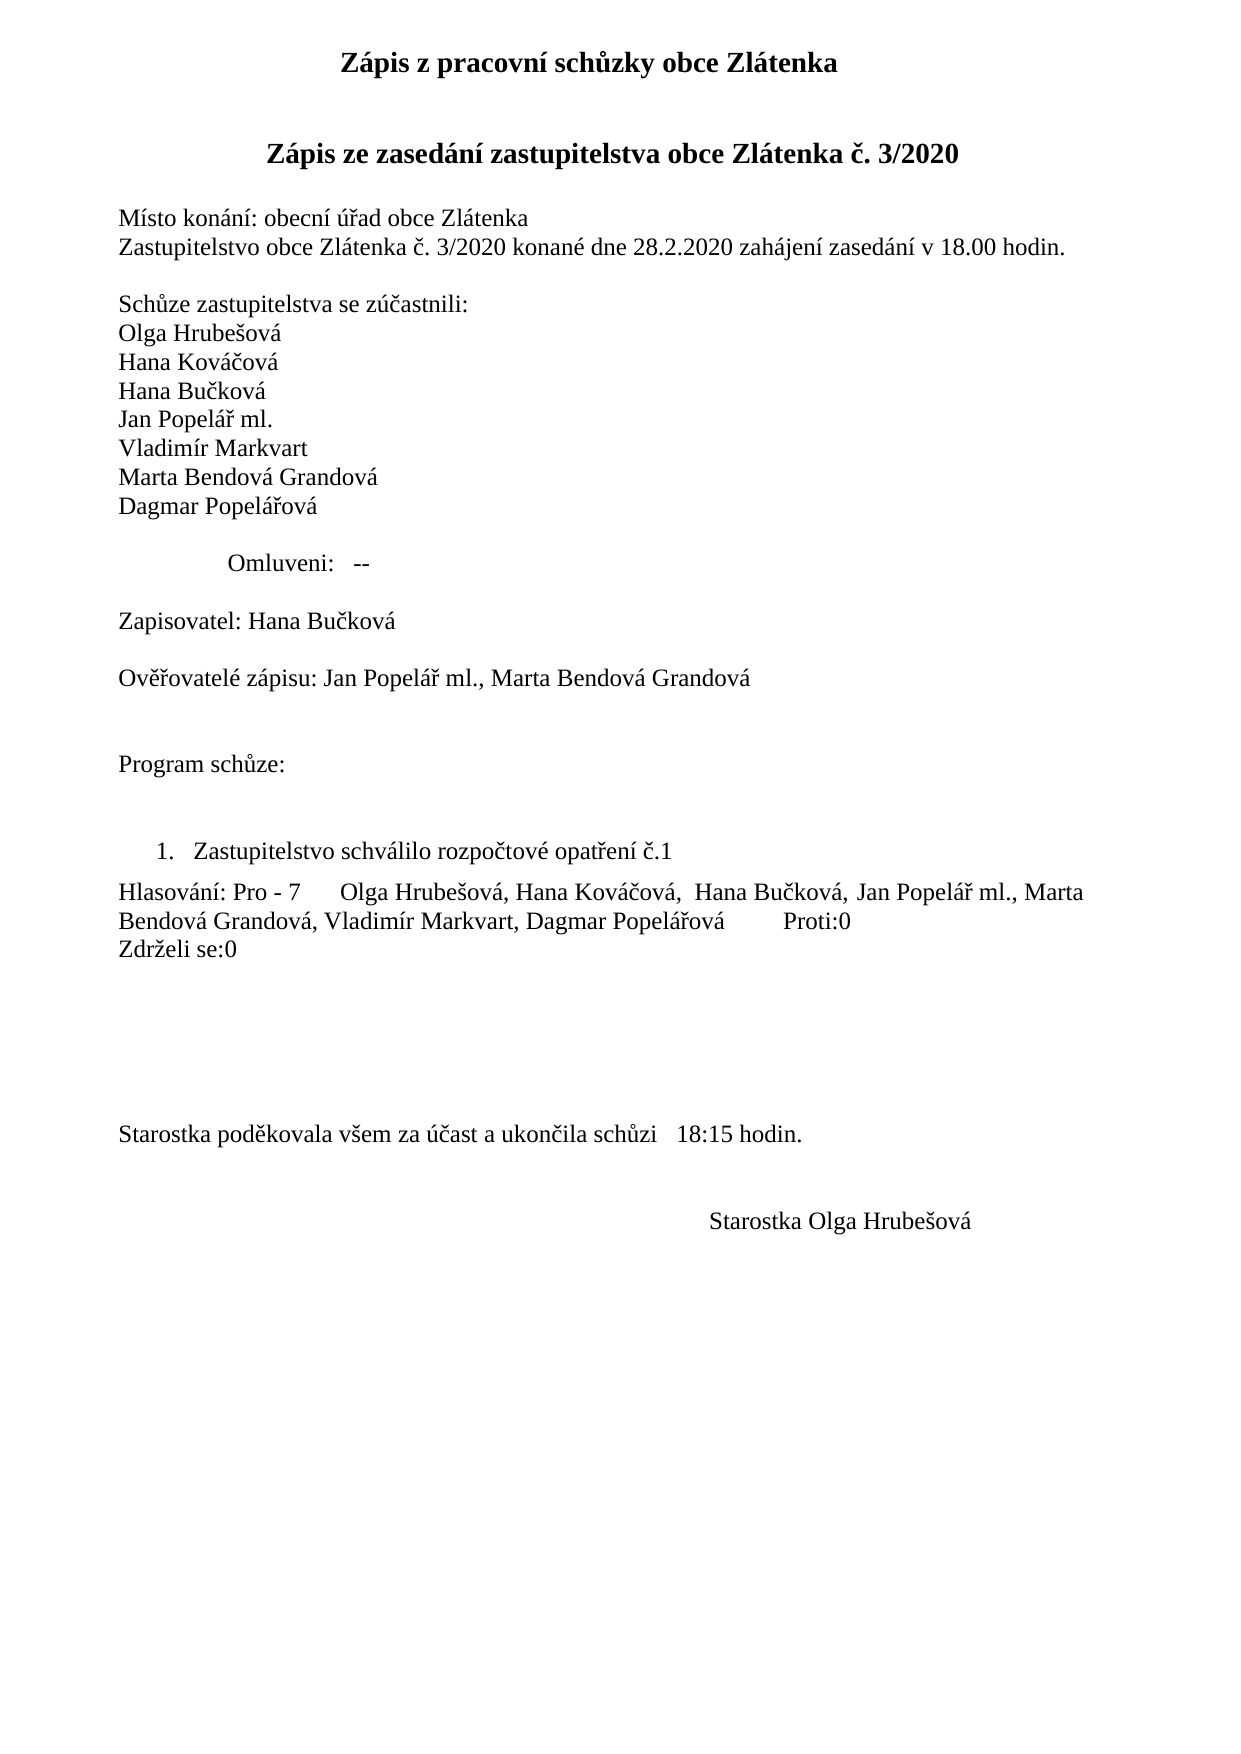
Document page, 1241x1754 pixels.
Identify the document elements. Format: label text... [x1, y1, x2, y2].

text Starostka Olga Hrubešová [118, 1206, 1122, 1234]
text Vladimír Markvart [118, 433, 1122, 462]
text Program schůze: [118, 749, 1122, 778]
text Hana Bučková [118, 376, 1122, 404]
text Zastupitelstvo obce Zlátenka č. 3/2020 konané dne 28.2.2020 zahájení zasedání v 18.00 hodin. [118, 232, 1122, 261]
text Zdrželi se:0 [118, 934, 1122, 963]
text Dagmar Popelářová [118, 491, 1122, 519]
text Zápis ze zasedání zastupitelstva obce Zlátenka č. 3/2020 [118, 136, 1122, 170]
text Jan Popelář ml. [118, 404, 1122, 433]
text Místo konání: obecní úřad obce Zlátenka [118, 203, 1122, 232]
text Marta Bendová Grandová [118, 462, 1122, 491]
text Starostka poděkovala všem za účast a ukončila schůzi 18:15 hodin. [118, 1119, 1122, 1148]
text Hana Kováčová [118, 347, 1122, 376]
text Olga Hrubešová [118, 318, 1122, 347]
text Ověřovatelé zápisu: Jan Popelář ml., Marta Bendová Grandová [118, 663, 1122, 692]
text Hlasování: Pro - 7 Olga Hrubešová, Hana Kováčová, Hana Bučková, Jan Popelář ml., Marta Bendová Grandová, Vladimír Markvart, Dagmar Popelářová Proti:0 [118, 877, 1122, 934]
text Zápis z pracovní schůzky obce Zlátenka [118, 45, 1122, 79]
text Schůze zastupitelstva se zúčastnili: [118, 289, 1122, 318]
text Zapisovatel: Hana Bučková [118, 606, 1122, 634]
list Zastupitelstvo schválilo rozpočtové opatření č.1 [156, 836, 1122, 864]
text Omluveni: -- [227, 548, 1122, 577]
